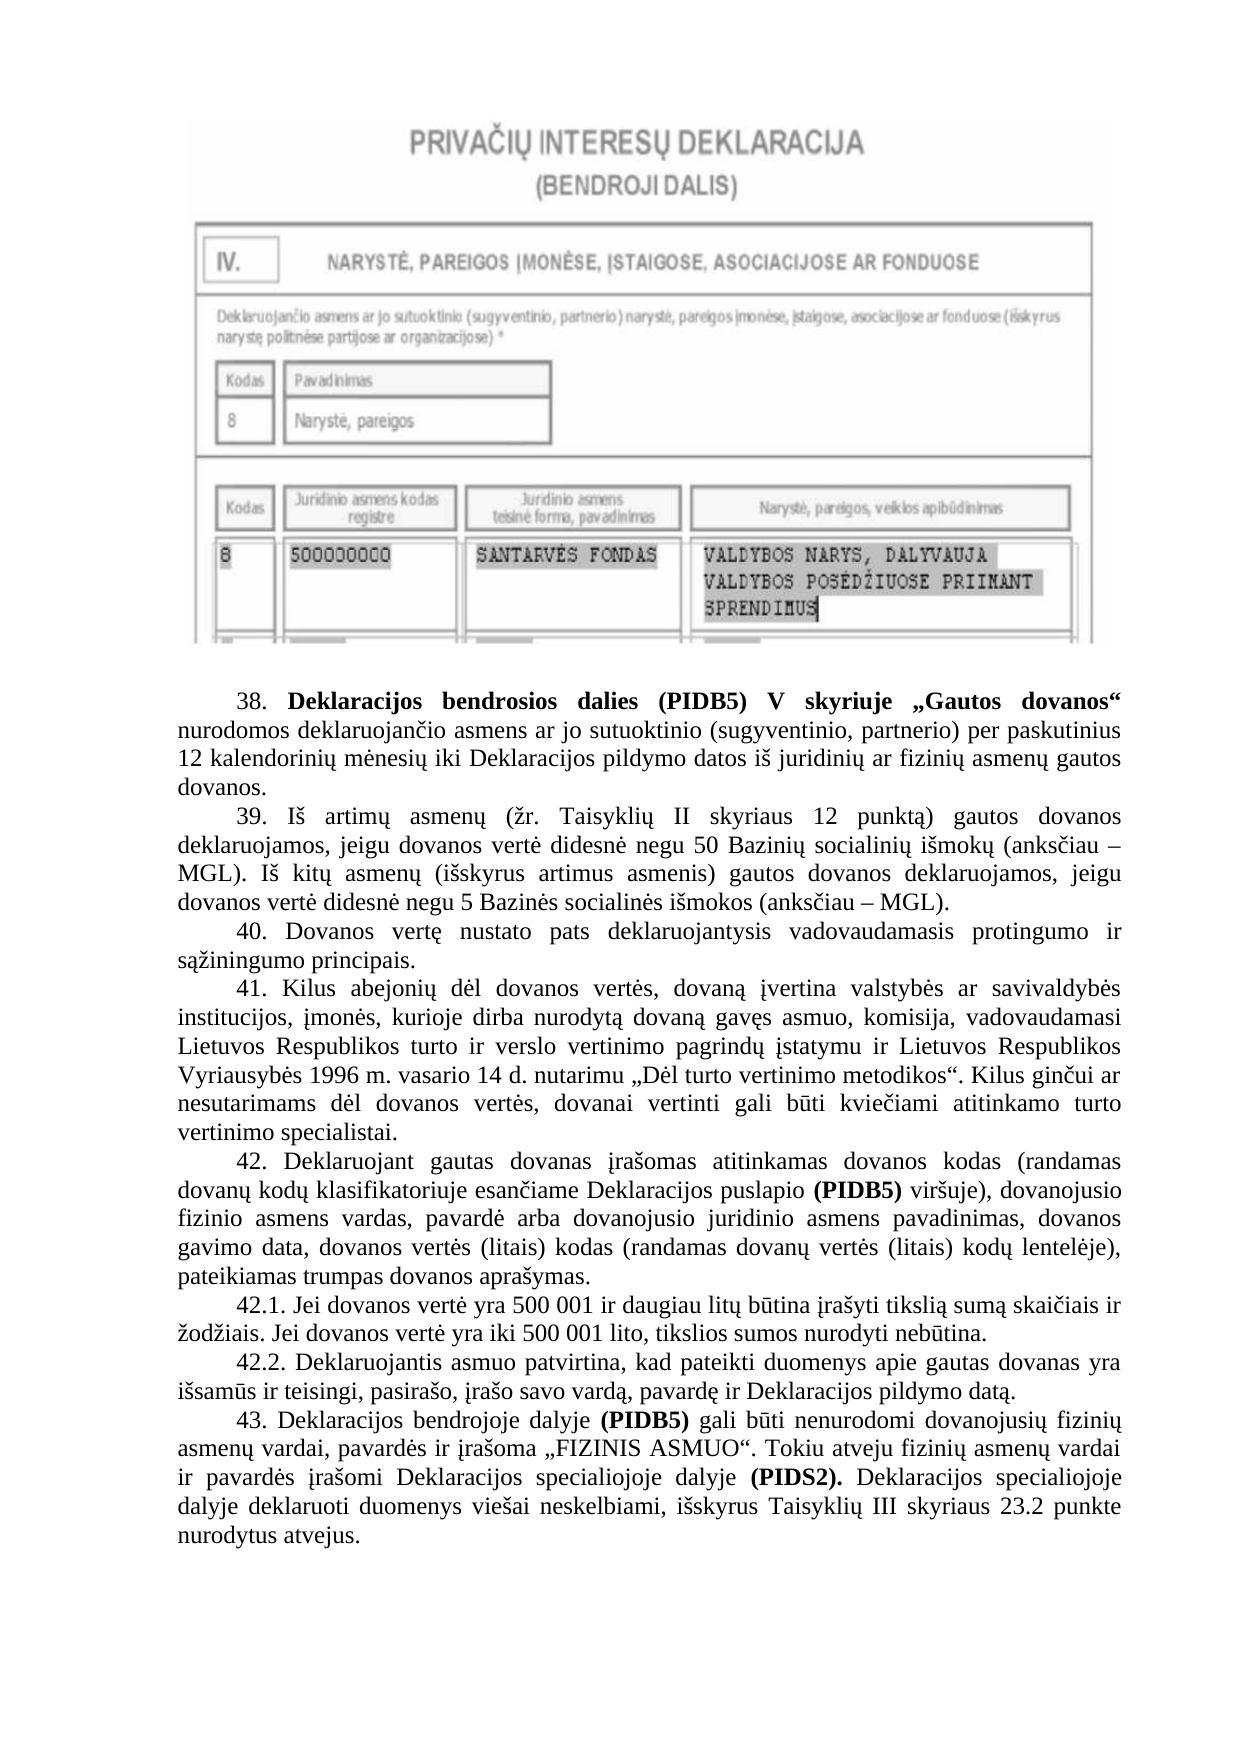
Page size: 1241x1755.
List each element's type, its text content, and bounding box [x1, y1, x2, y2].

text 42.1. Jei dovanos vertė yra 500 001 ir daugiau litų būtina įrašyti tikslią sumą skaičiais ir žodžiais. Jei dovanos vertė yra iki 500 001 lito, tikslios sumos nurodyti nebūtina. [177, 1290, 1122, 1347]
text 38. Deklaracijos bendrosios dalies (PIDB5) V skyriuje „Gautos dovanos“ nurodomos deklaruojančio asmens ar jo sutuoktinio (sugyventinio, partnerio) per paskutinius 12 kalendorinių mėnesių iki Deklaracijos pildymo datos iš juridinių ar fizinių asmenų gautos dovanos. [177, 686, 1122, 801]
text 41. Kilus abejonių dėl dovanos vertės, dovaną įvertina valstybės ar savivaldybės institucijos, įmonės, kurioje dirba nurodytą dovaną gavęs asmuo, komisija, vadovaudamasi Lietuvos Respublikos turto ir verslo vertinimo pagrindų įstatymu ir Lietuvos Respublikos Vyriausybės 1996 m. vasario 14 d. nutarimu „Dėl turto vertinimo metodikos“. Kilus ginčui ar nesutarimams dėl dovanos vertės, dovanai vertinti gali būti kviečiami atitinkamo turto vertinimo specialistai. [177, 973, 1122, 1146]
text 43. Deklaracijos bendrojoje dalyje (PIDB5) gali būti nenurodomi dovanojusių fizinių asmenų vardai, pavardės ir įrašoma „FIZINIS ASMUO“. Tokiu atveju fizinių asmenų vardai ir pavardės įrašomi Deklaracijos specialiojoje dalyje (PIDS2). Deklaracijos specialiojoje dalyje deklaruoti duomenys viešai neskelbiami, išskyrus Taisyklių III skyriaus 23.2 punkte nurodytus atvejus. [177, 1405, 1122, 1548]
text 39. Iš artimų asmenų (žr. Taisyklių II skyriaus 12 punktą) gautos dovanos deklaruojamos, jeigu dovanos vertė didesnė negu 50 Bazinių socialinių išmokų (anksčiau – MGL). Iš kitų asmenų (išskyrus artimus asmenis) gautos dovanos deklaruojamos, jeigu dovanos vertė didesnė negu 5 Bazinės socialinės išmokos (anksčiau – MGL). [177, 801, 1122, 916]
text 42.2. Deklaruojantis asmuo patvirtina, kad pateikti duomenys apie gautas dovanas yra išsamūs ir teisingi, pasirašo, įrašo savo vardą, pavardę ir Deklaracijos pildymo datą. [177, 1347, 1122, 1405]
text 40. Dovanos vertę nustato pats deklaruojantysis vadovaudamasis protingumo ir sąžiningumo principais. [177, 916, 1122, 973]
text 42. Deklaruojant gautas dovanas įrašomas atitinkamas dovanos kodas (randamas dovanų kodų klasifikatoriuje esančiame Deklaracijos puslapio (PIDB5) viršuje), dovanojusio fizinio asmens vardas, pavardė arba dovanojusio juridinio asmens pavadinimas, dovanos gavimo data, dovanos vertės (litais) kodas (randamas dovanų vertės (litais) kodų lentelėje), pateikiamas trumpas dovanos aprašymas. [177, 1146, 1122, 1290]
